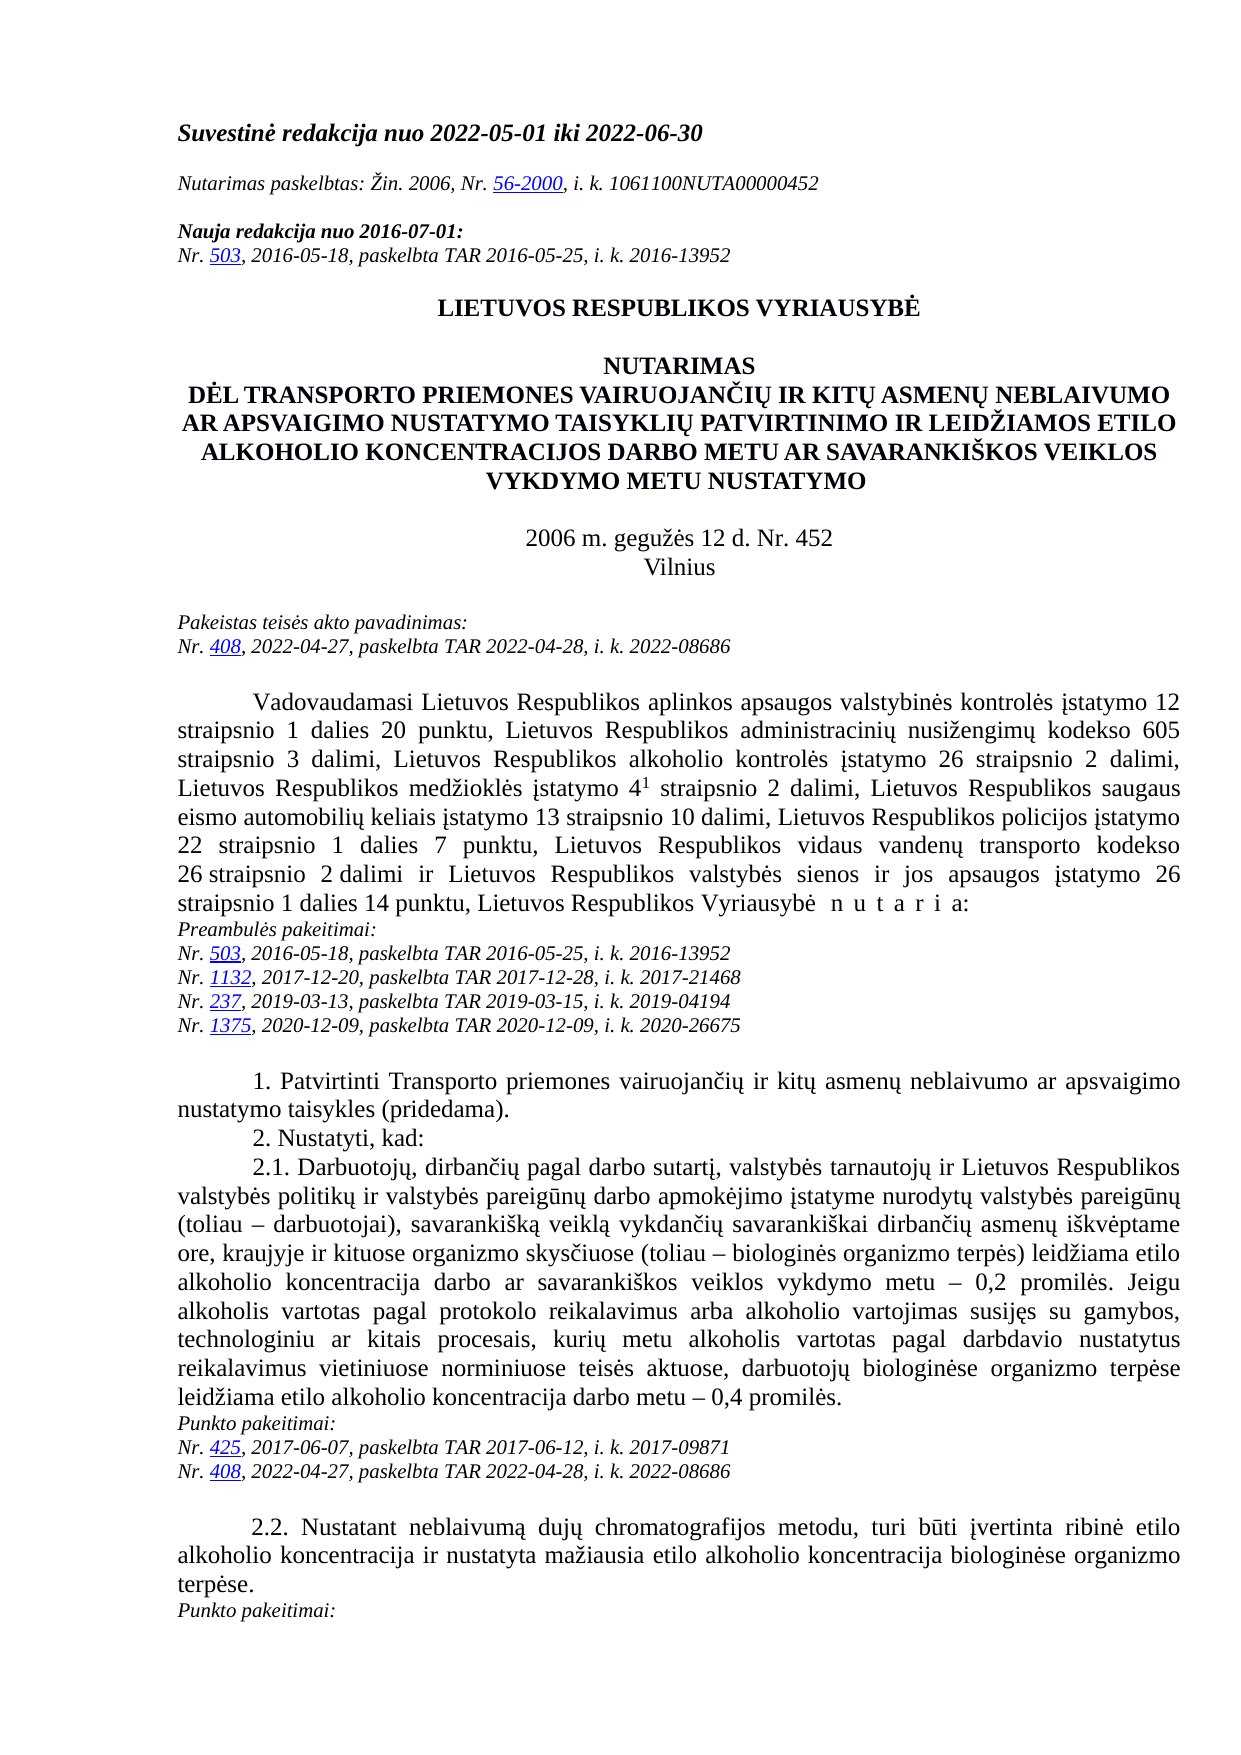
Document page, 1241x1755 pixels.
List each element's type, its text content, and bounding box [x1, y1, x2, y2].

text Nr. 1375, 2020-12-09, paskelbta TAR 2020-12-09, i. k. 2020-26675 [177, 1013, 1181, 1037]
text DĖL TRANSPORTO PRIEMONES VAIRUOJANČIŲ IR KITŲ ASMENŲ NEBLAIVUMO AR APSVAIGIMO NUSTATYMO TAISYKLIŲ PATVIRTINIMO IR LEIDŽIAMOS ETILO ALKOHOLIO KONCENTRACIJOS DARBO METU AR SAVARANKIŠKOS VEIKLOS VYKDYMO METU NUSTATYMO [177, 380, 1181, 495]
text Nutarimas paskelbtas: Žin. 2006, Nr. 56-2000, i. k. 1061100NUTA00000452 [177, 171, 1181, 195]
text Preambulės pakeitimai: [177, 917, 1181, 941]
text Suvestinė redakcija nuo 2022-05-01 iki 2022-06-30 [177, 118, 1181, 147]
text Nauja redakcija nuo 2016-07-01: [177, 219, 1181, 243]
text Nr. 425, 2017-06-07, paskelbta TAR 2017-06-12, i. k. 2017-09871 [177, 1435, 1181, 1459]
text NUTARIMAS [177, 351, 1181, 380]
text Punkto pakeitimai: [177, 1598, 1181, 1622]
text 2006 m. gegužės 12 d. Nr. 452 [177, 523, 1181, 552]
text 2.2. Nustatant neblaivumą dujų chromatografijos metodu, turi būti įvertinta ribinė etilo alkoholio koncentracija ir nustatyta mažiausia etilo alkoholio koncentracija biologinėse organizmo terpėse. [177, 1512, 1181, 1598]
text Nr. 1132, 2017-12-20, paskelbta TAR 2017-12-28, i. k. 2017-21468 [177, 965, 1181, 989]
text Nr. 503, 2016-05-18, paskelbta TAR 2016-05-25, i. k. 2016-13952 [177, 243, 1181, 267]
text LIETUVOS RESPUBLIKOS VYRIAUSYBĖ [177, 293, 1181, 322]
text Punkto pakeitimai: [177, 1411, 1181, 1435]
text Nr. 408, 2022-04-27, paskelbta TAR 2022-04-28, i. k. 2022-08686 [177, 1459, 1181, 1483]
text Pakeistas teisės akto pavadinimas: [177, 610, 1181, 634]
text Vadovaudamasi Lietuvos Respublikos aplinkos apsaugos valstybinės kontrolės įstatymo 12 straipsnio 1 dalies 20 punktu, Lietuvos Respublikos administracinių nusižengimų kodekso 605 straipsnio 3 dalimi, Lietuvos Respublikos alkoholio kontrolės įstatymo 26 straipsnio 2 dalimi, Lietuvos Respublikos medžioklės įstatymo 41 straipsnio 2 dalimi, Lietuvos Respublikos saugaus eismo automobilių keliais įstatymo 13 straipsnio 10 dalimi, Lietuvos Respublikos policijos įstatymo 22 straipsnio 1 dalies 7 punktu, Lietuvos Respublikos vidaus vandenų transporto kodekso 26 straipsnio 2 dalimi ir Lietuvos Respublikos valstybės sienos ir jos apsaugos įstatymo 26 straipsnio 1 dalies 14 punktu, Lietuvos Respublikos Vyriausybė nutaria: [177, 687, 1181, 917]
text 1. Patvirtinti Transporto priemones vairuojančių ir kitų asmenų neblaivumo ar apsvaigimo nustatymo taisykles (pridedama). [177, 1066, 1181, 1123]
text 2.1. Darbuotojų, dirbančių pagal darbo sutartį, valstybės tarnautojų ir Lietuvos Respublikos valstybės politikų ir valstybės pareigūnų darbo apmokėjimo įstatyme nurodytų valstybės pareigūnų (toliau – darbuotojai), savarankišką veiklą vykdančių savarankiškai dirbančių asmenų iškvėptame ore, kraujyje ir kituose organizmo skysčiuose (toliau – biologinės organizmo terpės) leidžiama etilo alkoholio koncentracija darbo ar savarankiškos veiklos vykdymo metu – 0,2 promilės. Jeigu alkoholis vartotas pagal protokolo reikalavimus arba alkoholio vartojimas susijęs su gamybos, technologiniu ar kitais procesais, kurių metu alkoholis vartotas pagal darbdavio nustatytus reikalavimus vietiniuose norminiuose teisės aktuose, darbuotojų biologinėse organizmo terpėse leidžiama etilo alkoholio koncentracija darbo metu – 0,4 promilės. [177, 1152, 1181, 1411]
text Nr. 237, 2019-03-13, paskelbta TAR 2019-03-15, i. k. 2019-04194 [177, 989, 1181, 1013]
text Vilnius [177, 552, 1181, 581]
text Nr. 408, 2022-04-27, paskelbta TAR 2022-04-28, i. k. 2022-08686 [177, 634, 1181, 658]
text Nr. 503, 2016-05-18, paskelbta TAR 2016-05-25, i. k. 2016-13952 [177, 941, 1181, 965]
text 2. Nustatyti, kad: [177, 1123, 1181, 1152]
